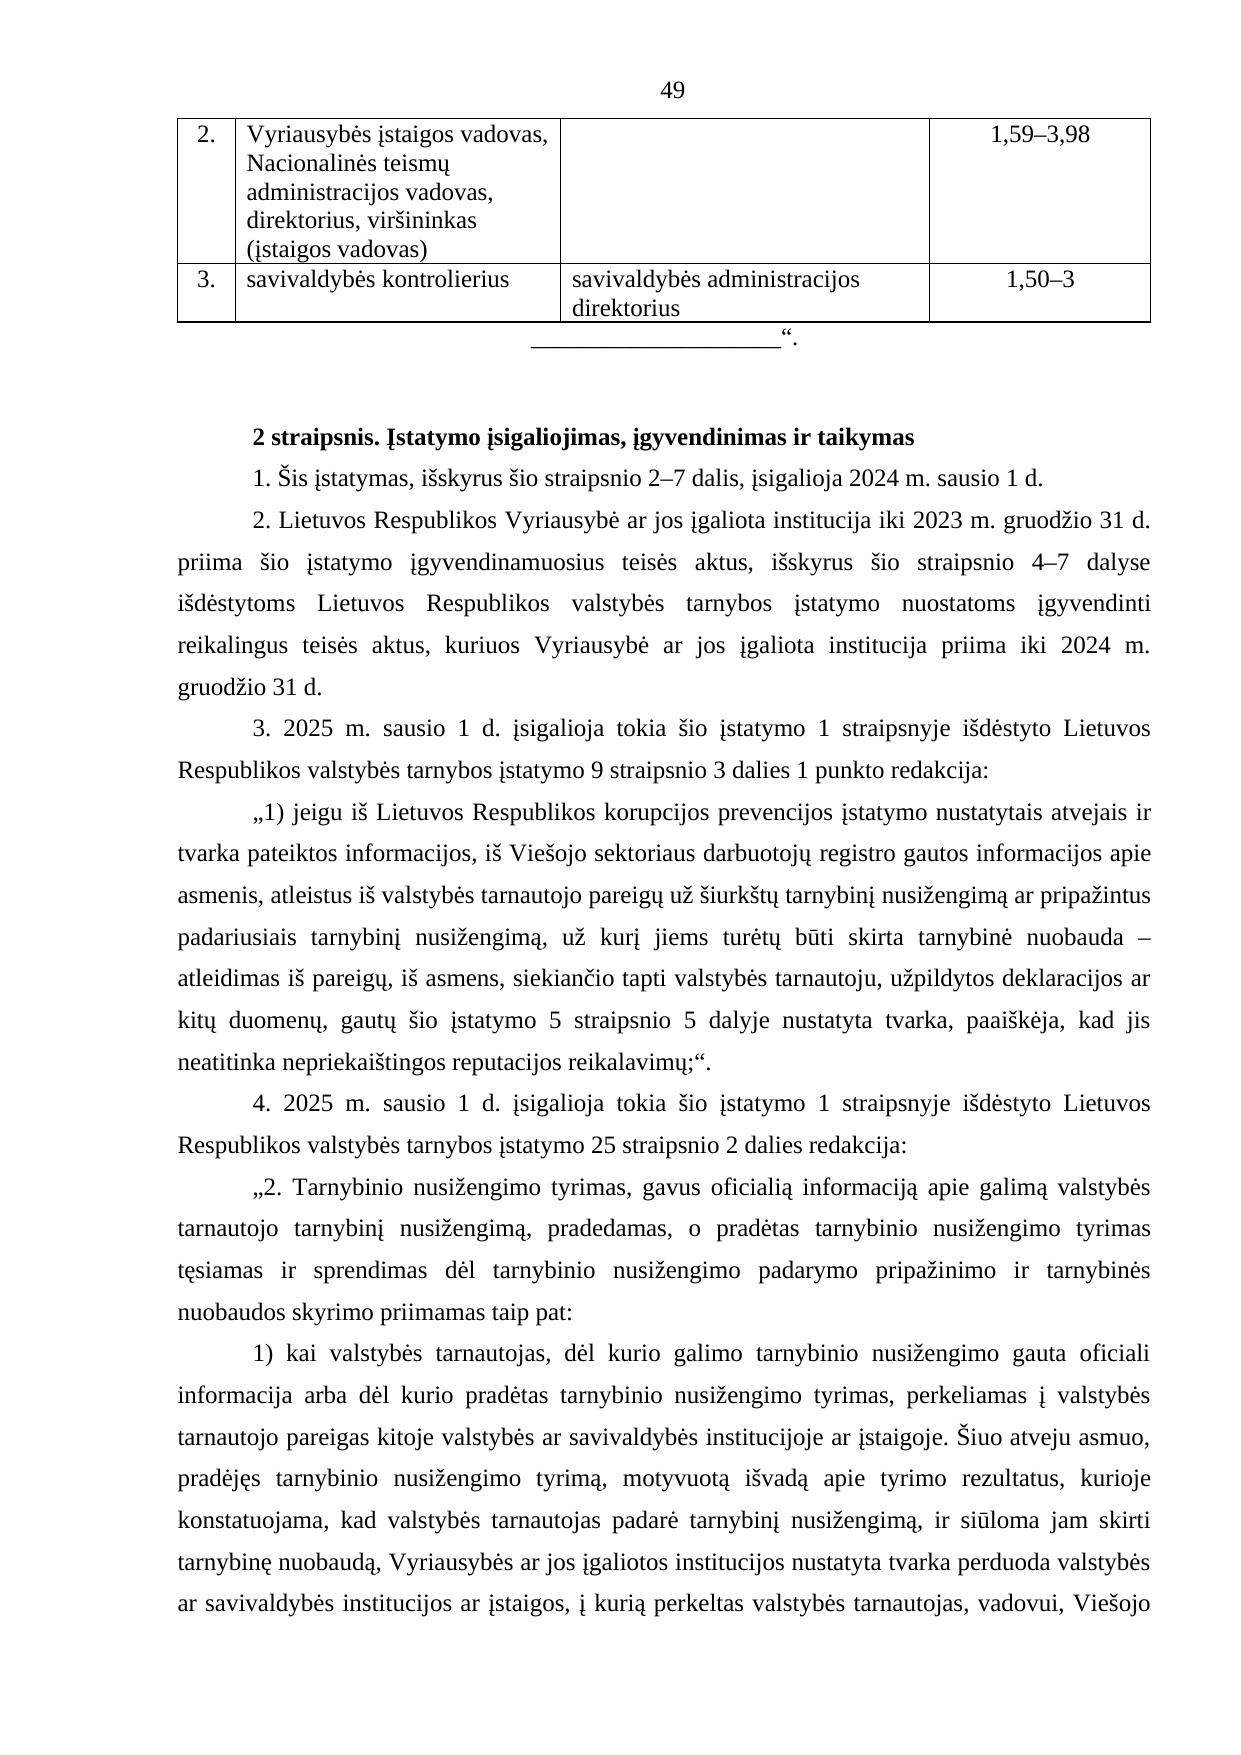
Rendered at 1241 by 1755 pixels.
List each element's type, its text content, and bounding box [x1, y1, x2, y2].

text „2. Tarnybinio nusižengimo tyrimas, gavus oficialią informaciją apie galimą valstybės tarnautojo tarnybinį nusižengimą, pradedamas, o pradėtas tarnybinio nusižengimo tyrimas tęsiamas ir sprendimas dėl tarnybinio nusižengimo padarymo pripažinimo ir tarnybinės nuobaudos skyrimo priimamas taip pat: [177, 1159, 1152, 1325]
table_cell 1,50–3 [930, 264, 1150, 321]
table_cell 2. [178, 119, 235, 263]
table_cell Vyriausybės įstaigos vadovas, Nacionalinės teismų administracijos vadovas, direktorius, viršininkas (įstaigos vadovas) [236, 119, 560, 263]
table_cell 3. [178, 264, 235, 321]
text 1. Šis įstatymas, išskyrus šio straipsnio 2–7 dalis, įsigalioja 2024 m. sausio 1 d. [177, 450, 1152, 492]
table_cell 1,59–3,98 [930, 119, 1150, 263]
table_cell [561, 119, 929, 263]
text ____________________“. [177, 322, 1152, 351]
text 3. 2025 m. sausio 1 d. įsigalioja tokia šio įstatymo 1 straipsnyje išdėstyto Lietuvos Respublikos valstybės tarnybos įstatymo 9 straipsnio 3 dalies 1 punkto redakcija: [177, 700, 1152, 784]
text 2 straipsnis. Įstatymo įsigaliojimas, įgyvendinimas ir taikymas [177, 409, 1152, 450]
table_cell savivaldybės kontrolierius [236, 264, 560, 321]
text „1) jeigu iš Lietuvos Respublikos korupcijos prevencijos įstatymo nustatytais atvejais ir tvarka pateiktos informacijos, iš Viešojo sektoriaus darbuotojų registro gautos informacijos apie asmenis, atleistus iš valstybės tarnautojo pareigų už šiurkštų tarnybinį nusižengimą ar pripažintus padariusiais tarnybinį nusižengimą, už kurį jiems turėtų būti skirta tarnybinė nuobauda – atleidimas iš pareigų, iš asmens, siekiančio tapti valstybės tarnautoju, užpildytos deklaracijos ar kitų duomenų, gautų šio įstatymo 5 straipsnio 5 dalyje nustatyta tvarka, paaiškėja, kad jis neatitinka nepriekaištingos reputacijos reikalavimų;“. [177, 784, 1152, 1075]
text 1) kai valstybės tarnautojas, dėl kurio galimo tarnybinio nusižengimo gauta oficiali informacija arba dėl kurio pradėtas tarnybinio nusižengimo tyrimas, perkeliamas į valstybės tarnautojo pareigas kitoje valstybės ar savivaldybės institucijoje ar įstaigoje. Šiuo atveju asmuo, pradėjęs tarnybinio nusižengimo tyrimą, motyvuotą išvadą apie tyrimo rezultatus, kurioje konstatuojama, kad valstybės tarnautojas padarė tarnybinį nusižengimą, ir siūloma jam skirti tarnybinę nuobaudą, Vyriausybės ar jos įgaliotos institucijos nustatyta tvarka perduoda valstybės ar savivaldybės institucijos ar įstaigos, į kurią perkeltas valstybės tarnautojas, vadovui, Viešojo [177, 1325, 1152, 1617]
table_cell savivaldybės administracijos direktorius [561, 264, 929, 321]
text 2. Lietuvos Respublikos Vyriausybė ar jos įgaliota institucija iki 2023 m. gruodžio 31 d. priima šio įstatymo įgyvendinamuosius teisės aktus, išskyrus šio straipsnio 4–7 dalyse išdėstytoms Lietuvos Respublikos valstybės tarnybos įstatymo nuostatoms įgyvendinti reikalingus teisės aktus, kuriuos Vyriausybė ar jos įgaliota institucija priima iki 2024 m. gruodžio 31 d. [177, 492, 1152, 700]
text 4. 2025 m. sausio 1 d. įsigalioja tokia šio įstatymo 1 straipsnyje išdėstyto Lietuvos Respublikos valstybės tarnybos įstatymo 25 straipsnio 2 dalies redakcija: [177, 1075, 1152, 1159]
